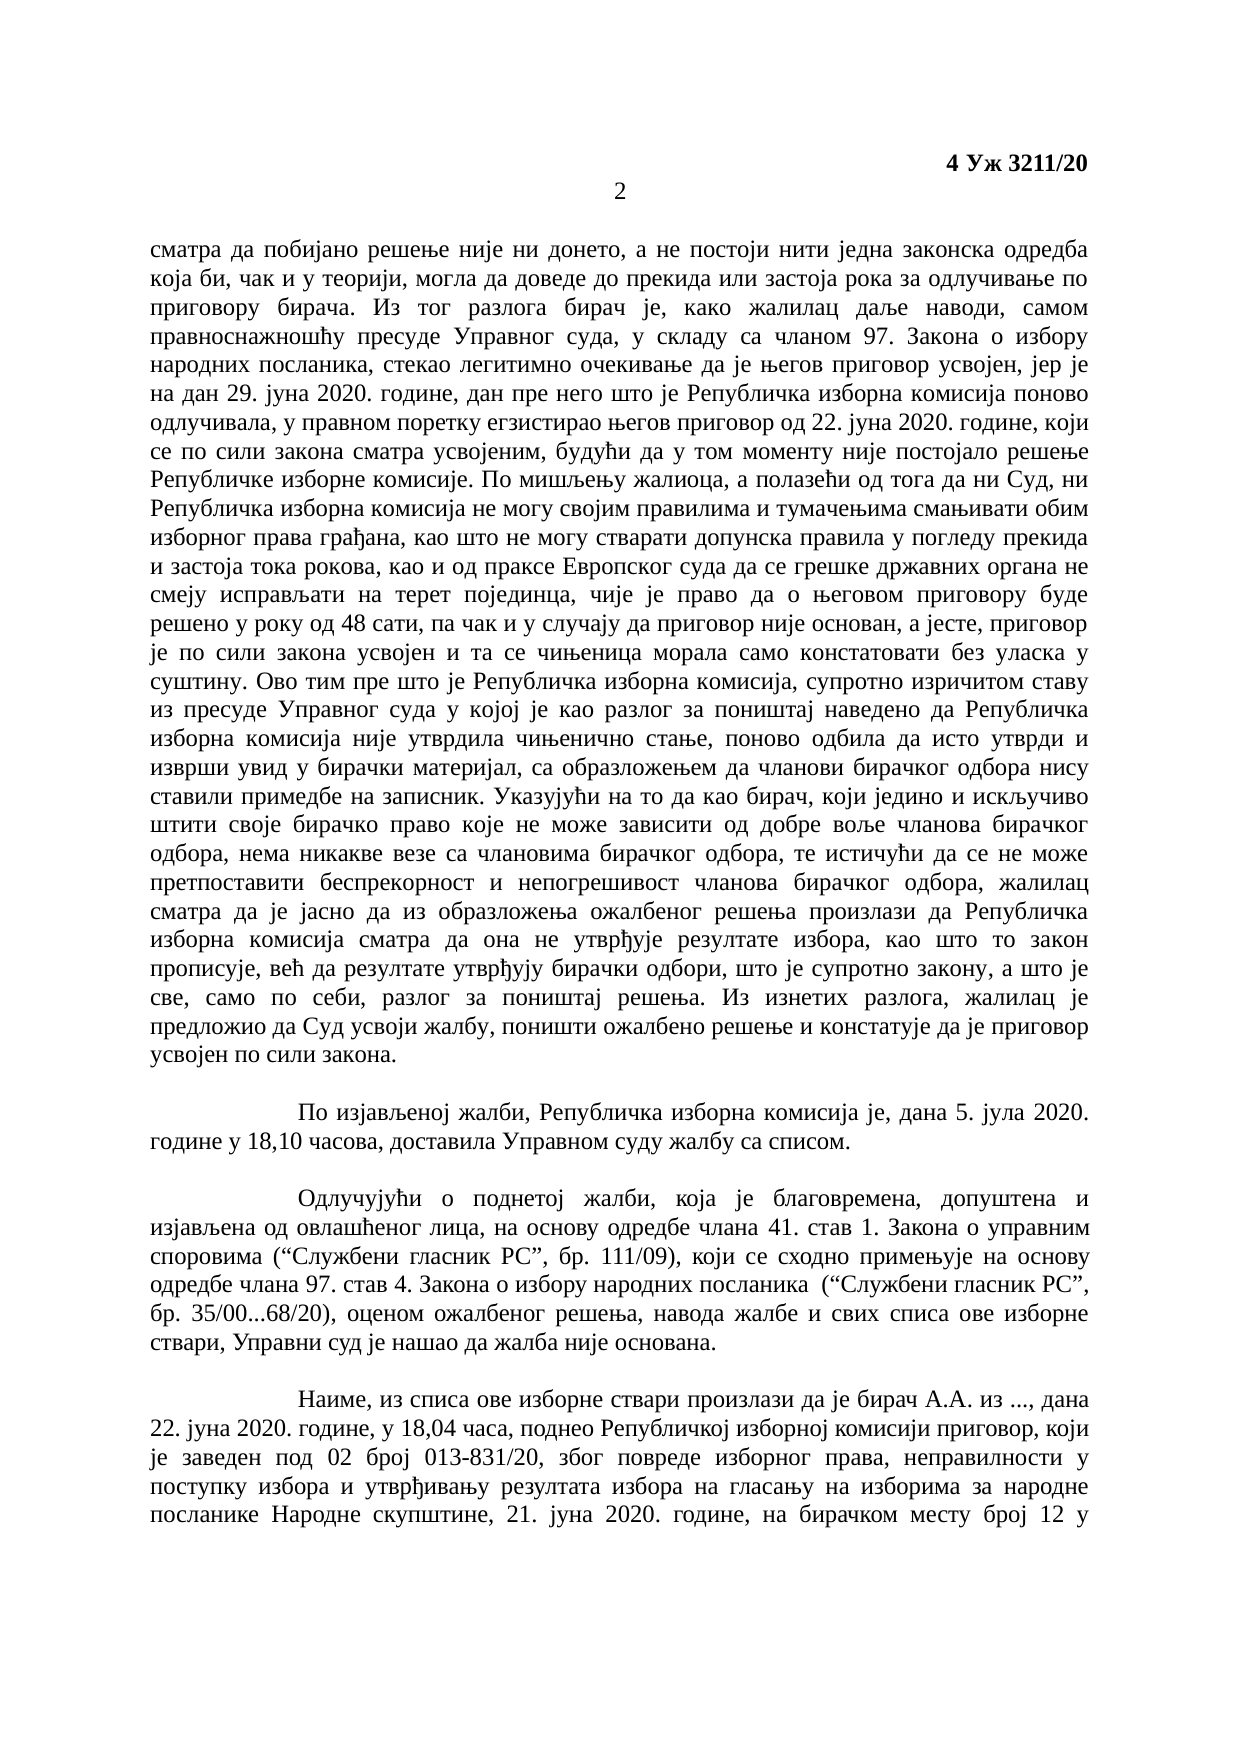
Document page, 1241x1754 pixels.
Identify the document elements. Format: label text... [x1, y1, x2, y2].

text Одлучујући о поднетој жалби, која је благовремена, допуштена и изјављена од овлашћеног лица, на основу одредбе члана 41. став 1. Закона о управним споровима (“Службени гласник РС”, бр. 111/09), који се сходно примењује на основу одредбе члана 97. став 4. Закона о избору народних посланика (“Службени гласник РС”, бр. 35/00...68/20), оценом ожалбеног решења, навода жалбе и свих списа ове изборне ствари, Управни суд је нашао да жалба није основана. [150, 1183, 1090, 1356]
text По изјављеној жалби, Републичка изборна комисија је, дана 5. јула 2020. године у 18,10 часова, доставила Управном суду жалбу са списом. [150, 1097, 1090, 1154]
text Наиме, из списа ове изборне ствари произлази да је бирач A.A. из ..., дана 22. јуна 2020. године, у 18,04 часа, поднео Републичкој изборној комисији приговор, који је заведен под 02 број 013-831/20, због повреде изборног права, неправилности у поступку избора и утврђивању резултата избора на гласању на изборима за народне посланике Народне скупштине, 21. јуна 2020. године, на бирачком месту број 12 у [150, 1384, 1090, 1528]
text сматра да побијано решење није ни донето, а не постоји нити једна законска одредба која би, чак и у теорији, могла да доведе до прекида или застоја рока за одлучивање по приговору бирача. Из тог разлога бирач је, како жалилац даље наводи, самом правноснажношћу пресуде Управног суда, у складу са чланом 97. Закона о избору народних посланика, стекао легитимно очекивање да је његов приговор усвојен, јер је на дан 29. јуна 2020. године, дан пре него што је Републичка изборна комисија поново одлучивала, у правном поретку егзистирао његов приговор од 22. јуна 2020. године, који се по сили закона сматра усвојеним, будући да у том моменту није постојало решење Републичке изборне комисије. По мишљењу жалиоца, а полазећи од тога да ни Суд, ни Републичка изборна комисија не могу својим правилима и тумачењима смањивати обим изборног права грађана, као што не могу стварати допунска правила у погледу прекида и застоја тока рокова, као и од праксе Европског суда да се грешке државних органа не смеју исправљати на терет појединца, чије је право да о његовом приговору буде решено у року од 48 сати, па чак и у случају да приговор није основан, а јесте, приговор је по сили закона усвојен и та се чињеница морала само констатовати без уласка у суштину. Ово тим пре што је Републичка изборна комисија, супротно изричитом ставу из пресуде Управног суда у којој је као разлог за поништај наведено да Републичка изборна комисија није утврдила чињенично стање, поново одбила да исто утврди и изврши увид у бирачки материјал, са образложењем да чланови бирачког одбора нису ставили примедбе на записник. Указујући на то да као бирач, који једино и искључиво штити своје бирачко право које не може зависити од добре воље чланова бирачког одбора, нема никакве везе са члановима бирачког одбора, те истичући да се не може претпоставити беспрекорност и непогрешивост чланова бирачког одбора, жалилац сматра да је јасно да из образложења ожалбеног решења произлази да Републичка изборна комисија сматра да она не утврђује резултате избора, као што то закон прописује, већ да резултате утврђују бирачки одбори, што је супротно закону, а што је све, само по себи, разлог за поништај решења. Из изнетих разлога, жалилац је предложио да Суд усвоји жалбу, поништи ожалбено решење и констатује да је приговор усвојен по сили закона. [150, 234, 1090, 1068]
